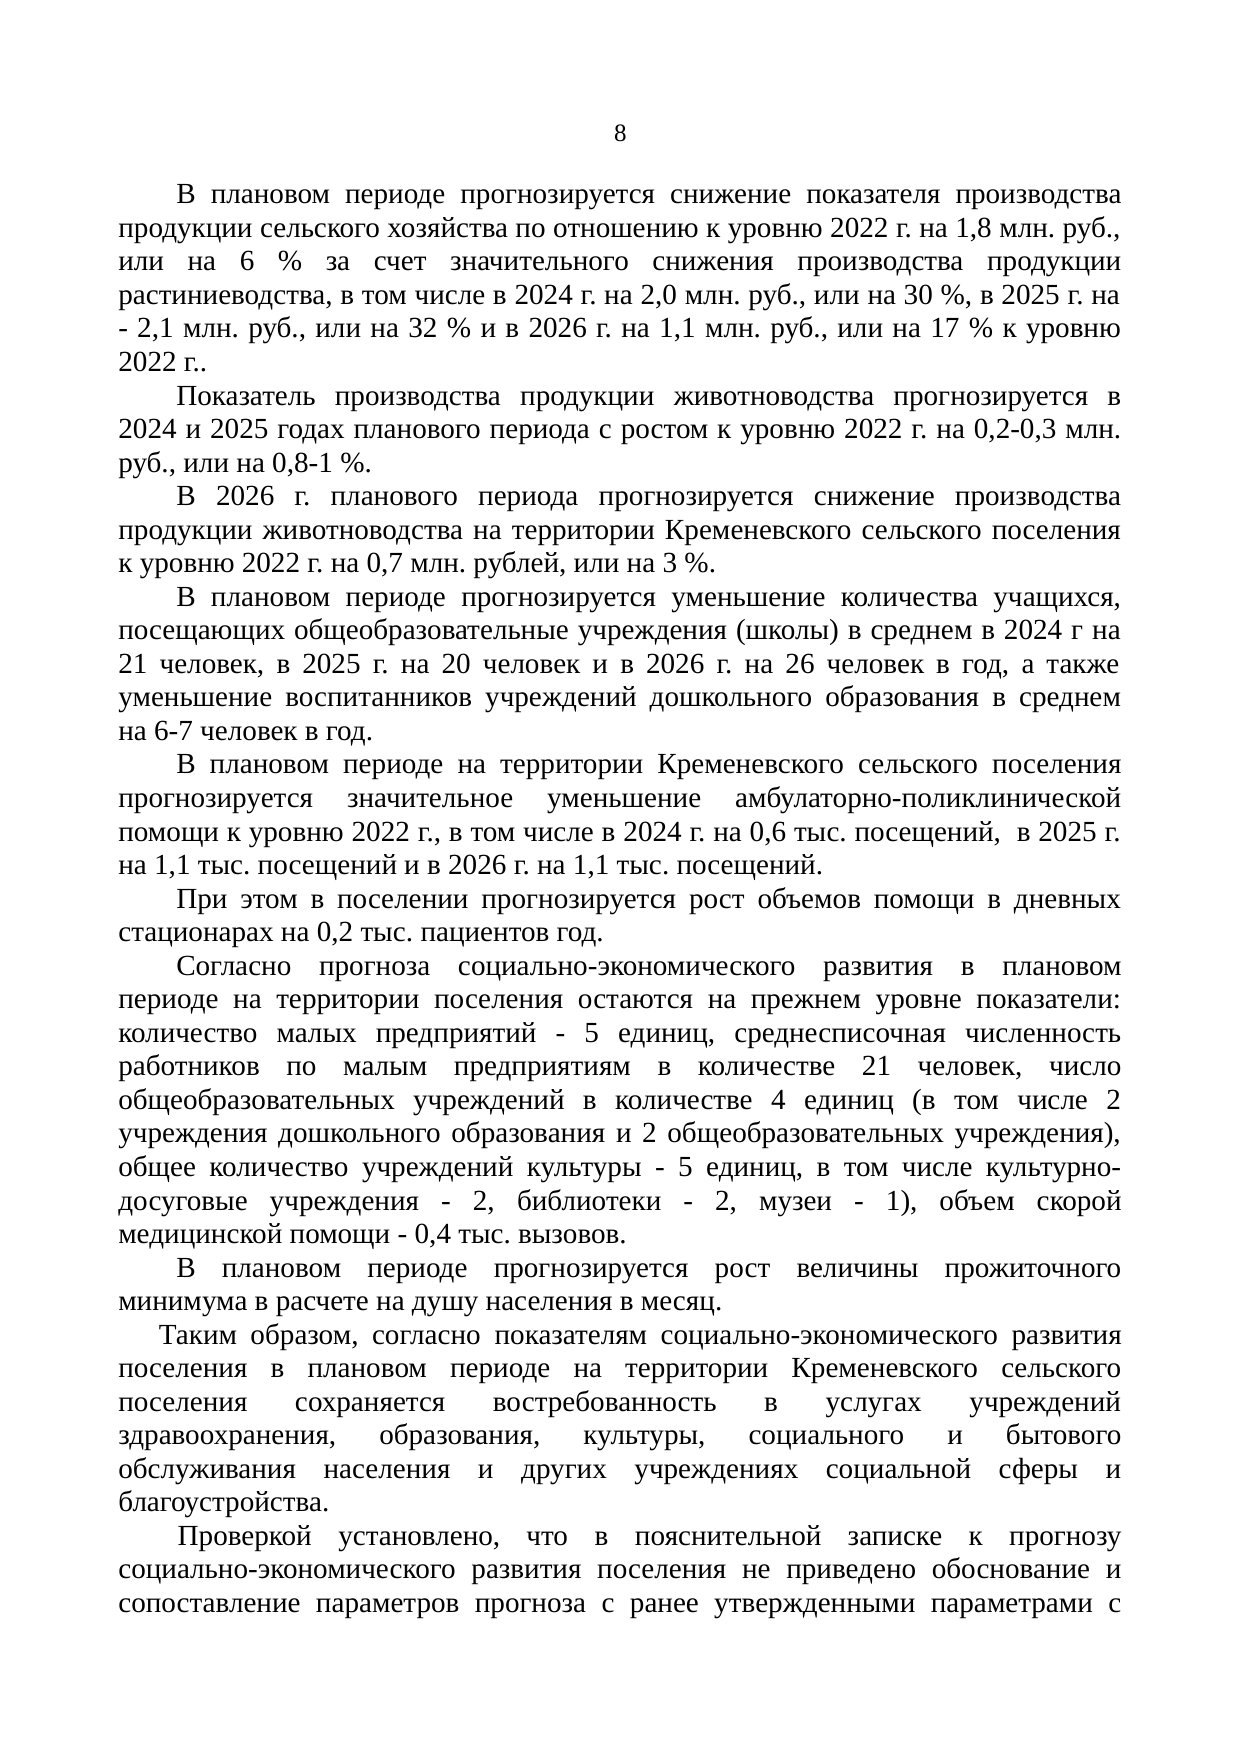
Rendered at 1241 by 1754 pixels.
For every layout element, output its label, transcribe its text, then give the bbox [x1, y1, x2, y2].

text В плановом периоде на территории Кременевского сельского поселения прогнозируется значительное уменьшение амбулаторно-поликлинической помощи к уровню 2022 г., в том числе в 2024 г. на 0,6 тыс. посещений, в 2025 г. на 1,1 тыс. посещений и в 2026 г. на 1,1 тыс. посещений. [118, 747, 1122, 881]
text Проверкой установлено, что в пояснительной записке к прогнозу социально-экономического развития поселения не приведено обоснование и сопоставление параметров прогноза с ранее утвержденными параметрами с [118, 1518, 1122, 1619]
text В плановом периоде прогнозируется уменьшение количества учащихся, посещающих общеобразовательные учреждения (школы) в среднем в 2024 г на 21 человек, в 2025 г. на 20 человек и в 2026 г. на 26 человек в год, а также уменьшение воспитанников учреждений дошкольного образования в среднем на 6-7 человек в год. [118, 579, 1122, 747]
text В плановом периоде прогнозируется снижение показателя производства продукции сельского хозяйства по отношению к уровню 2022 г. на 1,8 млн. руб., или на 6 % за счет значительного снижения производства продукции растиниеводства, в том числе в 2024 г. на 2,0 млн. руб., или на 30 %, в 2025 г. на - 2,1 млн. руб., или на 32 % и в 2026 г. на 1,1 млн. руб., или на 17 % к уровню 2022 г.. [118, 176, 1122, 378]
text Показатель производства продукции животноводства прогнозируется в 2024 и 2025 годах планового периода с ростом к уровню 2022 г. на 0,2-0,3 млн. руб., или на 0,8-1 %. [118, 378, 1122, 478]
text В плановом периоде прогнозируется рост величины прожиточного минимума в расчете на душу населения в месяц. [118, 1250, 1122, 1317]
text Согласно прогноза социально-экономического развития в плановом периоде на территории поселения остаются на прежнем уровне показатели: количество малых предприятий - 5 единиц, среднесписочная численность работников по малым предприятиям в количестве 21 человек, число общеобразовательных учреждений в количестве 4 единиц (в том числе 2 учреждения дошкольного образования и 2 общеобразовательных учреждения), общее количество учреждений культуры - 5 единиц, в том числе культурно-досуговые учреждения - 2, библиотеки - 2, музеи - 1), объем скорой медицинской помощи - 0,4 тыс. вызовов. [118, 948, 1122, 1250]
text При этом в поселении прогнозируется рост объемов помощи в дневных стационарах на 0,2 тыс. пациентов год. [118, 881, 1122, 948]
text В 2026 г. планового периода прогнозируется снижение производства продукции животноводства на территории Кременевского сельского поселения к уровню 2022 г. на 0,7 млн. рублей, или на 3 %. [118, 478, 1122, 579]
text Таким образом, согласно показателям социально-экономического развития поселения в плановом периоде на территории Кременевского сельского поселения сохраняется востребованность в услугах учреждений здравоохранения, образования, культуры, социального и бытового обслуживания населения и других учреждениях социальной сферы и благоустройства. [118, 1317, 1122, 1518]
